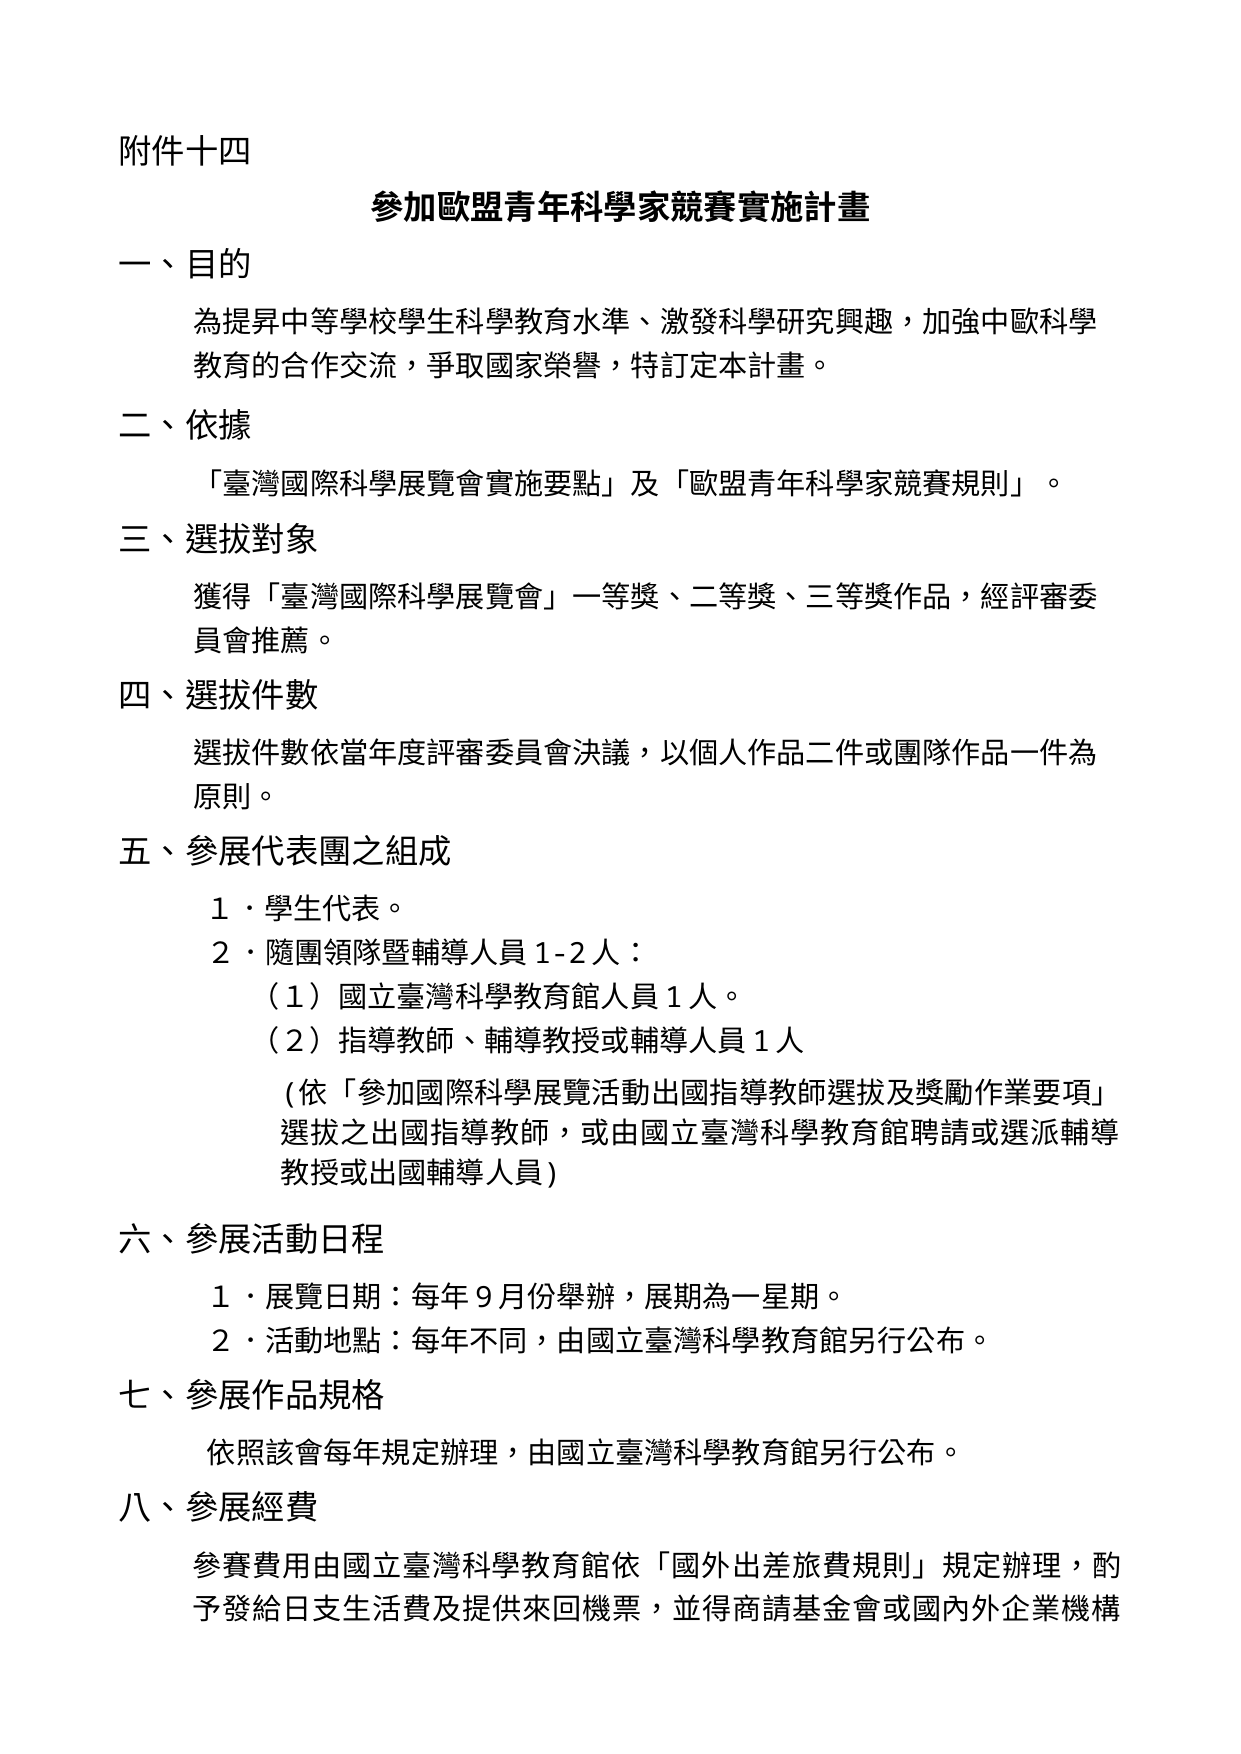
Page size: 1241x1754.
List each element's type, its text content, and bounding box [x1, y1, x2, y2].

text 選拔件數依當年度評審委員會決議，以個人作品二件或團隊作品一件為原則。 [193, 728, 1122, 816]
text 八、參展經費 [118, 1485, 1122, 1528]
text 三、選拔對象 [118, 516, 1122, 560]
text 四、選拔件數 [118, 672, 1122, 716]
text 參加歐盟青年科學家競賽實施計畫 [118, 185, 1122, 228]
text 依照該會每年規定辦理，由國立臺灣科學教育館另行公布。 [207, 1428, 1122, 1472]
text ２．隨團領隊暨輔導人員1-2人： [207, 928, 1122, 972]
text 五、參展代表團之組成 [118, 828, 1122, 872]
text 為提昇中等學校學生科學教育水準、激發科學研究興趣，加強中歐科學教育的合作交流，爭取國家榮譽，特訂定本計畫。 [193, 297, 1122, 385]
text １．展覽日期：每年9月份舉辦，展期為一星期。 [207, 1272, 1122, 1316]
text 一、目的 [118, 241, 1122, 285]
text 六、參展活動日程 [118, 1216, 1122, 1260]
text （１）國立臺灣科學教育館人員1人。 [251, 972, 1122, 1016]
text ２．活動地點：每年不同，由國立臺灣科學教育館另行公布。 [207, 1316, 1122, 1360]
text １．學生代表。 [206, 885, 1122, 928]
text 二、依據 [118, 397, 1122, 447]
text 「臺灣國際科學展覽會實施要點」及「歐盟青年科學家競賽規則」。 [193, 460, 1122, 503]
text 附件十四 [118, 131, 1122, 172]
text （２）指導教師、輔導教授或輔導人員1人 [251, 1016, 1122, 1060]
text 參賽費用由國立臺灣科學教育館依「國外出差旅費規則」規定辦理，酌予發給日支生活費及提供來回機票，並得商請基金會或國內外企業機構 [192, 1541, 1122, 1628]
text 七、參展作品規格 [118, 1372, 1122, 1416]
text (依「參加國際科學展覽活動出國指導教師選拔及獎勵作業要項」選拔之出國指導教師，或由國立臺灣科學教育館聘請或選派輔導教授或出國輔導人員) [281, 1072, 1122, 1191]
text 獲得「臺灣國際科學展覽會」一等獎、二等獎、三等獎作品，經評審委員會推薦。 [193, 572, 1122, 660]
